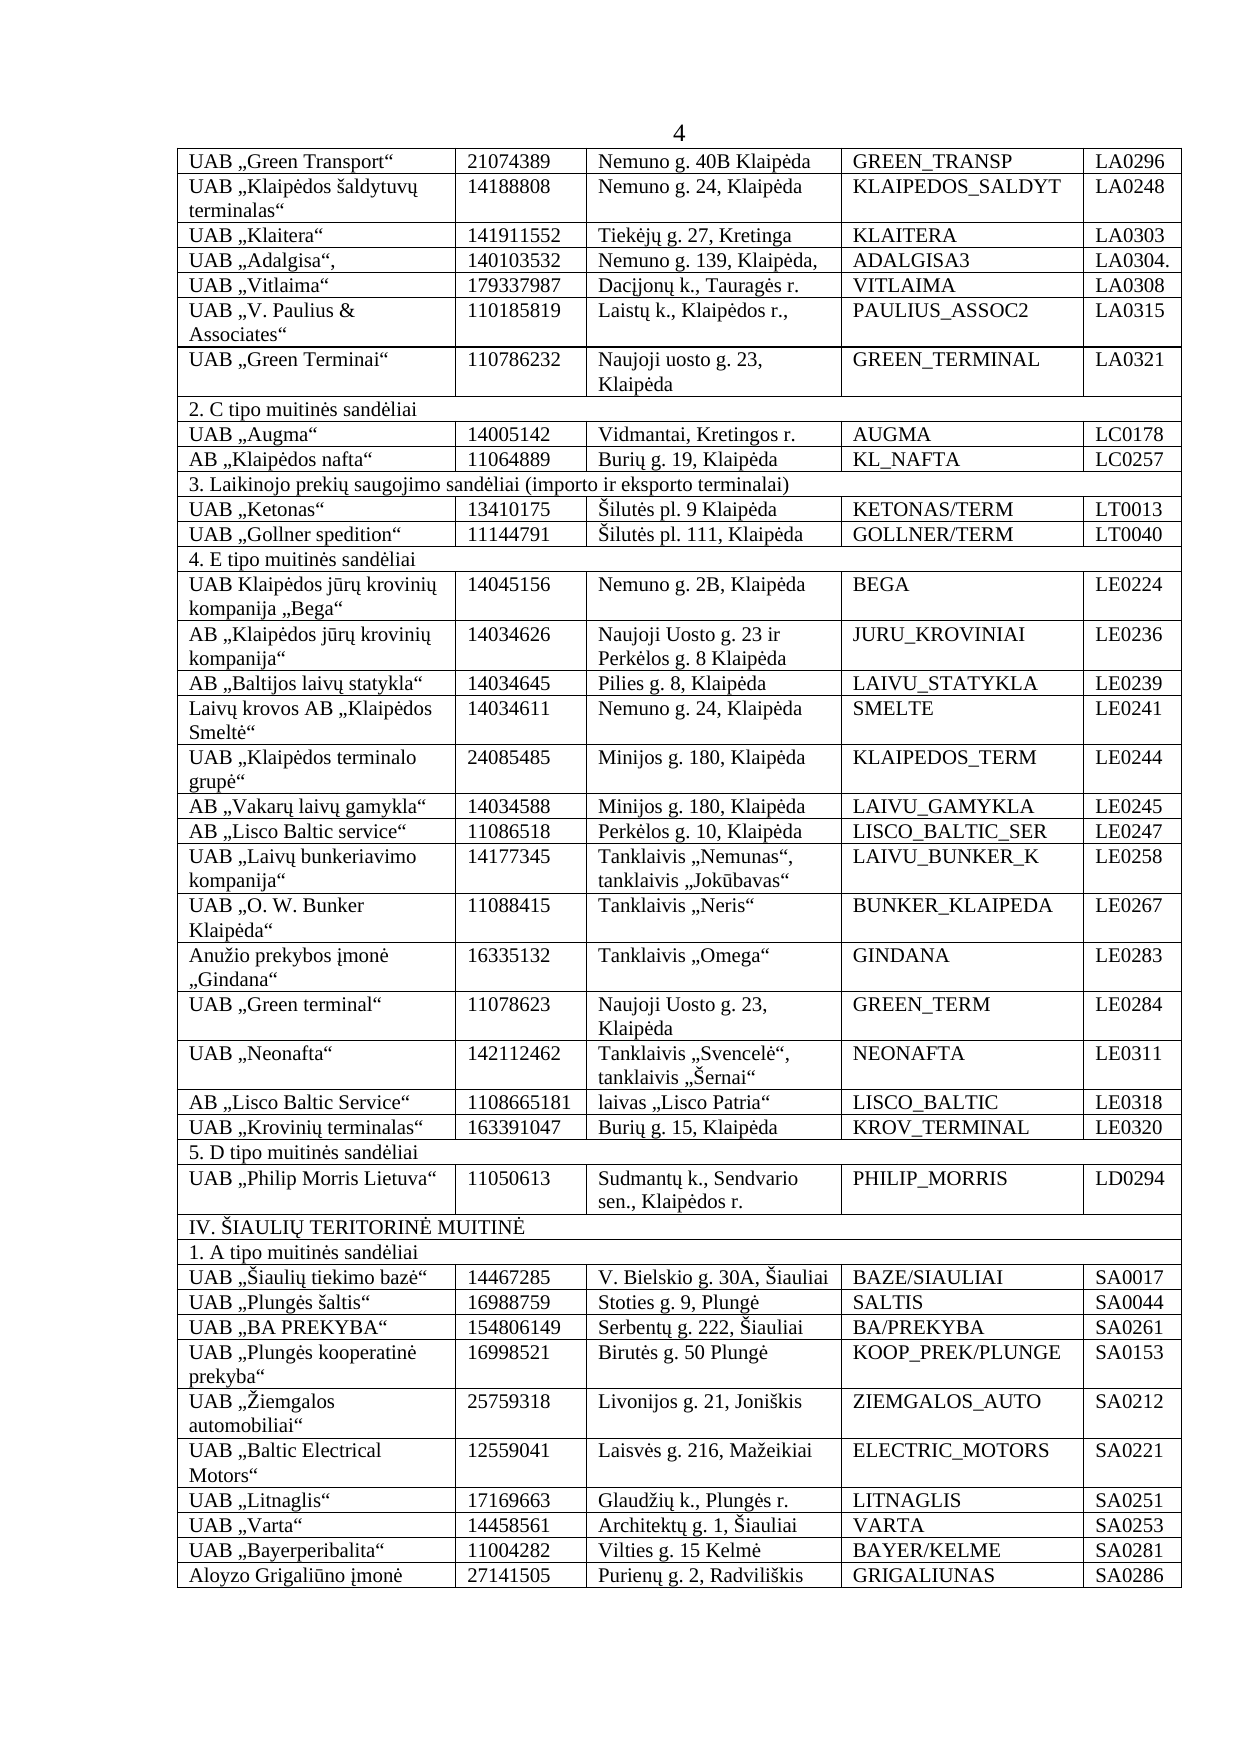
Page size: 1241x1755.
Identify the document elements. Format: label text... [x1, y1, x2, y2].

table_cell 11064889 [456, 447, 586, 471]
table_cell UAB „Green Transport“ [178, 149, 455, 173]
table_cell BUNKER_KLAIPEDA [842, 894, 1083, 942]
table_cell Minijos g. 180, Klaipėda [587, 745, 841, 793]
table_cell 1108665181 [456, 1090, 586, 1114]
table_cell KOOP_PREK/PLUNGE [842, 1340, 1083, 1388]
table_cell 13410175 [456, 497, 586, 521]
table_cell BAZE/SIAULIAI [842, 1265, 1083, 1289]
table_cell Laivų krovos AB „Klaipėdos Smeltė“ [178, 696, 455, 744]
table_cell 14034645 [456, 671, 586, 695]
table_cell Naujoji Uosto g. 23 ir Perkėlos g. 8 Klaipėda [587, 621, 841, 669]
table_cell UAB „Vitlaima“ [178, 273, 455, 297]
table_cell KL_NAFTA [842, 447, 1083, 471]
table_cell UAB „Gollner spedition“ [178, 522, 455, 546]
table_cell BA/PREKYBA [842, 1315, 1083, 1339]
table_cell UAB „BA PREKYBA“ [178, 1315, 455, 1339]
table_cell 11004282 [456, 1538, 586, 1562]
table_cell UAB „Klaipėdos terminalo grupė“ [178, 745, 455, 793]
table_cell PAULIUS_ASSOC2 [842, 298, 1083, 346]
table_cell LA0315 [1084, 298, 1181, 346]
table_cell LC0257 [1084, 447, 1181, 471]
table_cell Perkėlos g. 10, Klaipėda [587, 819, 841, 843]
table_cell 5. D tipo muitinės sandėliai [178, 1140, 1181, 1164]
table_cell Nemuno g. 24, Klaipėda [587, 696, 841, 744]
table_cell Sudmantų k., Sendvario sen., Klaipėdos r. [587, 1165, 841, 1213]
table_cell LA0296 [1084, 149, 1181, 173]
table_cell LITNAGLIS [842, 1488, 1083, 1512]
table_cell Birutės g. 50 Plungė [587, 1340, 841, 1388]
table_cell AB „Klaipėdos jūrų krovinių kompanija“ [178, 621, 455, 669]
table_cell 1. A tipo muitinės sandėliai [178, 1240, 1181, 1264]
table_cell LAIVU_STATYKLA [842, 671, 1083, 695]
table_cell GOLLNER/TERM [842, 522, 1083, 546]
table_cell UAB „Šiaulių tiekimo bazė“ [178, 1265, 455, 1289]
table_cell SA0017 [1084, 1265, 1181, 1289]
table_cell Tiekėjų g. 27, Kretinga [587, 223, 841, 247]
table_cell Stoties g. 9, Plungė [587, 1290, 841, 1314]
table_cell 14045156 [456, 572, 586, 620]
table_cell LA0321 [1084, 348, 1181, 396]
table_cell UAB „Litnaglis“ [178, 1488, 455, 1512]
table_cell 163391047 [456, 1115, 586, 1139]
table_cell Purienų g. 2, Radviliškis [587, 1563, 841, 1587]
table_cell 110185819 [456, 298, 586, 346]
table_cell LT0013 [1084, 497, 1181, 521]
table_cell Nemuno g. 2B, Klaipėda [587, 572, 841, 620]
table_cell 11144791 [456, 522, 586, 546]
table_cell LE0318 [1084, 1090, 1181, 1114]
table_cell LA0303 [1084, 223, 1181, 247]
table_cell GREEN_TRANSP [842, 149, 1083, 173]
table_cell Serbentų g. 222, Šiauliai [587, 1315, 841, 1339]
table_cell KLAIPEDOS_SALDYT [842, 174, 1083, 222]
table_cell 14034611 [456, 696, 586, 744]
table_cell 14005142 [456, 422, 586, 446]
table_cell UAB „Klaipėdos šaldytuvų terminalas“ [178, 174, 455, 222]
table_cell Aloyzo Grigaliūno įmonė [178, 1563, 455, 1587]
table_cell GREEN_TERM [842, 992, 1083, 1040]
table_cell AB „Klaipėdos nafta“ [178, 447, 455, 471]
table_cell LAIVU_BUNKER_K [842, 844, 1083, 892]
table_cell Nemuno g. 24, Klaipėda [587, 174, 841, 222]
table_cell Tanklaivis „Svencelė“, tanklaivis „Šernai“ [587, 1041, 841, 1089]
table_cell LA0304. [1084, 248, 1181, 272]
table_cell 14467285 [456, 1265, 586, 1289]
table_cell SA0044 [1084, 1290, 1181, 1314]
table_cell Livonijos g. 21, Joniškis [587, 1389, 841, 1437]
table_cell KROV_TERMINAL [842, 1115, 1083, 1139]
table_cell 14177345 [456, 844, 586, 892]
table_cell IV. ŠIAULIŲ TERITORINĖ MUITINĖ [178, 1215, 1181, 1239]
table_cell VITLAIMA [842, 273, 1083, 297]
table_cell UAB „Krovinių terminalas“ [178, 1115, 455, 1139]
table_cell SA0212 [1084, 1389, 1181, 1437]
table_cell Burių g. 15, Klaipėda [587, 1115, 841, 1139]
table_cell LE0311 [1084, 1041, 1181, 1089]
table_cell Anužio prekybos įmonė „Gindana“ [178, 943, 455, 991]
table_cell 27141505 [456, 1563, 586, 1587]
table_cell Vilties g. 15 Kelmė [587, 1538, 841, 1562]
table_cell LE0267 [1084, 894, 1181, 942]
table_cell 16988759 [456, 1290, 586, 1314]
table_cell Burių g. 19, Klaipėda [587, 447, 841, 471]
table_cell LAIVU_GAMYKLA [842, 794, 1083, 818]
table_cell LE0224 [1084, 572, 1181, 620]
table_cell GRIGALIUNAS [842, 1563, 1083, 1587]
table_cell SMELTE [842, 696, 1083, 744]
table_cell 14458561 [456, 1513, 586, 1537]
table_cell UAB „Bayerperibalita“ [178, 1538, 455, 1562]
table_cell LA0248 [1084, 174, 1181, 222]
table_cell UAB „Ketonas“ [178, 497, 455, 521]
table_cell VARTA [842, 1513, 1083, 1537]
table_cell UAB „Laivų bunkeriavimo kompanija“ [178, 844, 455, 892]
table_cell UAB „Green terminal“ [178, 992, 455, 1040]
table_cell LE0284 [1084, 992, 1181, 1040]
table_cell NEONAFTA [842, 1041, 1083, 1089]
table_cell 16335132 [456, 943, 586, 991]
table_cell PHILIP_MORRIS [842, 1165, 1083, 1213]
table_cell KLAIPEDOS_TERM [842, 745, 1083, 793]
table_cell Vidmantai, Kretingos r. [587, 422, 841, 446]
table_cell Tanklaivis „Neris“ [587, 894, 841, 942]
table_cell 24085485 [456, 745, 586, 793]
table_cell 141911552 [456, 223, 586, 247]
table_cell UAB „Augma“ [178, 422, 455, 446]
table_cell 21074389 [456, 149, 586, 173]
table_cell UAB „Philip Morris Lietuva“ [178, 1165, 455, 1213]
table_cell Architektų g. 1, Šiauliai [587, 1513, 841, 1537]
table_cell 14188808 [456, 174, 586, 222]
table_cell BEGA [842, 572, 1083, 620]
table_cell Glaudžių k., Plungės r. [587, 1488, 841, 1512]
table_cell UAB „Žiemgalos automobiliai“ [178, 1389, 455, 1437]
table_cell UAB „V. Paulius & Associates“ [178, 298, 455, 346]
table_cell Naujoji uosto g. 23, Klaipėda [587, 348, 841, 396]
table_cell Tanklaivis „Omega“ [587, 943, 841, 991]
table_cell Šilutės pl. 111, Klaipėda [587, 522, 841, 546]
table_cell KETONAS/TERM [842, 497, 1083, 521]
table_cell Naujoji Uosto g. 23, Klaipėda [587, 992, 841, 1040]
table_cell SA0153 [1084, 1340, 1181, 1388]
table_cell SA0253 [1084, 1513, 1181, 1537]
table_cell 11086518 [456, 819, 586, 843]
table_cell SALTIS [842, 1290, 1083, 1314]
table_cell Tanklaivis „Nemunas“, tanklaivis „Jokūbavas“ [587, 844, 841, 892]
table_cell UAB „Plungės šaltis“ [178, 1290, 455, 1314]
table_cell AB „Lisco Baltic service“ [178, 819, 455, 843]
table_cell 11078623 [456, 992, 586, 1040]
table_cell Laisvės g. 216, Mažeikiai [587, 1439, 841, 1487]
table_cell UAB „Adalgisa“, [178, 248, 455, 272]
table_cell ADALGISA3 [842, 248, 1083, 272]
table_cell 14034588 [456, 794, 586, 818]
table_cell 140103532 [456, 248, 586, 272]
table_cell SA0281 [1084, 1538, 1181, 1562]
table_cell UAB „Baltic Electrical Motors“ [178, 1439, 455, 1487]
table_cell UAB „Varta“ [178, 1513, 455, 1537]
table_cell V. Bielskio g. 30A, Šiauliai [587, 1265, 841, 1289]
table_cell Dacįjonų k., Tauragės r. [587, 273, 841, 297]
table_cell laivas „Lisco Patria“ [587, 1090, 841, 1114]
table_cell LT0040 [1084, 522, 1181, 546]
table_cell 3. Laikinojo prekių saugojimo sandėliai (importo ir eksporto terminalai) [178, 472, 1181, 496]
table_cell Pilies g. 8, Klaipėda [587, 671, 841, 695]
table_cell Laistų k., Klaipėdos r., [587, 298, 841, 346]
table_cell LE0245 [1084, 794, 1181, 818]
table_cell 110786232 [456, 348, 586, 396]
table_cell ZIEMGALOS_AUTO [842, 1389, 1083, 1437]
table_cell Minijos g. 180, Klaipėda [587, 794, 841, 818]
table_cell 11050613 [456, 1165, 586, 1213]
table_cell UAB „Klaitera“ [178, 223, 455, 247]
table_cell 4. E tipo muitinės sandėliai [178, 547, 1181, 571]
table_cell LE0244 [1084, 745, 1181, 793]
table_cell LE0247 [1084, 819, 1181, 843]
table_cell UAB Klaipėdos jūrų krovinių kompanija „Bega“ [178, 572, 455, 620]
table_cell Nemuno g. 139, Klaipėda, [587, 248, 841, 272]
table_cell 142112462 [456, 1041, 586, 1089]
table_cell LA0308 [1084, 273, 1181, 297]
table_cell JURU_KROVINIAI [842, 621, 1083, 669]
table_cell UAB „Neonafta“ [178, 1041, 455, 1089]
table_cell ELECTRIC_MOTORS [842, 1439, 1083, 1487]
table_cell BAYER/KELME [842, 1538, 1083, 1562]
table_cell AUGMA [842, 422, 1083, 446]
table_cell LE0283 [1084, 943, 1181, 991]
table_cell UAB „Plungės kooperatinė prekyba“ [178, 1340, 455, 1388]
table_cell LE0241 [1084, 696, 1181, 744]
table_cell LISCO_BALTIC_SER [842, 819, 1083, 843]
table_cell AB „Lisco Baltic Service“ [178, 1090, 455, 1114]
table_cell Šilutės pl. 9 Klaipėda [587, 497, 841, 521]
table_cell 25759318 [456, 1389, 586, 1437]
table_cell LD0294 [1084, 1165, 1181, 1213]
table_cell SA0261 [1084, 1315, 1181, 1339]
table_cell SA0286 [1084, 1563, 1181, 1587]
table_cell 17169663 [456, 1488, 586, 1512]
table_cell UAB „Green Terminai“ [178, 348, 455, 396]
table_cell 2. C tipo muitinės sandėliai [178, 397, 1181, 421]
table_cell AB „Baltijos laivų statykla“ [178, 671, 455, 695]
table_cell 11088415 [456, 894, 586, 942]
table_cell LISCO_BALTIC [842, 1090, 1083, 1114]
table_cell SA0221 [1084, 1439, 1181, 1487]
table_cell UAB „O. W. Bunker Klaipėda“ [178, 894, 455, 942]
table_cell KLAITERA [842, 223, 1083, 247]
table_cell LC0178 [1084, 422, 1181, 446]
table_cell GINDANA [842, 943, 1083, 991]
table_cell 179337987 [456, 273, 586, 297]
table_cell Nemuno g. 40B Klaipėda [587, 149, 841, 173]
table_cell 16998521 [456, 1340, 586, 1388]
table_cell 14034626 [456, 621, 586, 669]
table_cell SA0251 [1084, 1488, 1181, 1512]
table_cell LE0236 [1084, 621, 1181, 669]
table_cell 154806149 [456, 1315, 586, 1339]
table_cell LE0239 [1084, 671, 1181, 695]
table_cell AB „Vakarų laivų gamykla“ [178, 794, 455, 818]
table_cell LE0258 [1084, 844, 1181, 892]
table_cell GREEN_TERMINAL [842, 348, 1083, 396]
table_cell 12559041 [456, 1439, 586, 1487]
table_cell LE0320 [1084, 1115, 1181, 1139]
